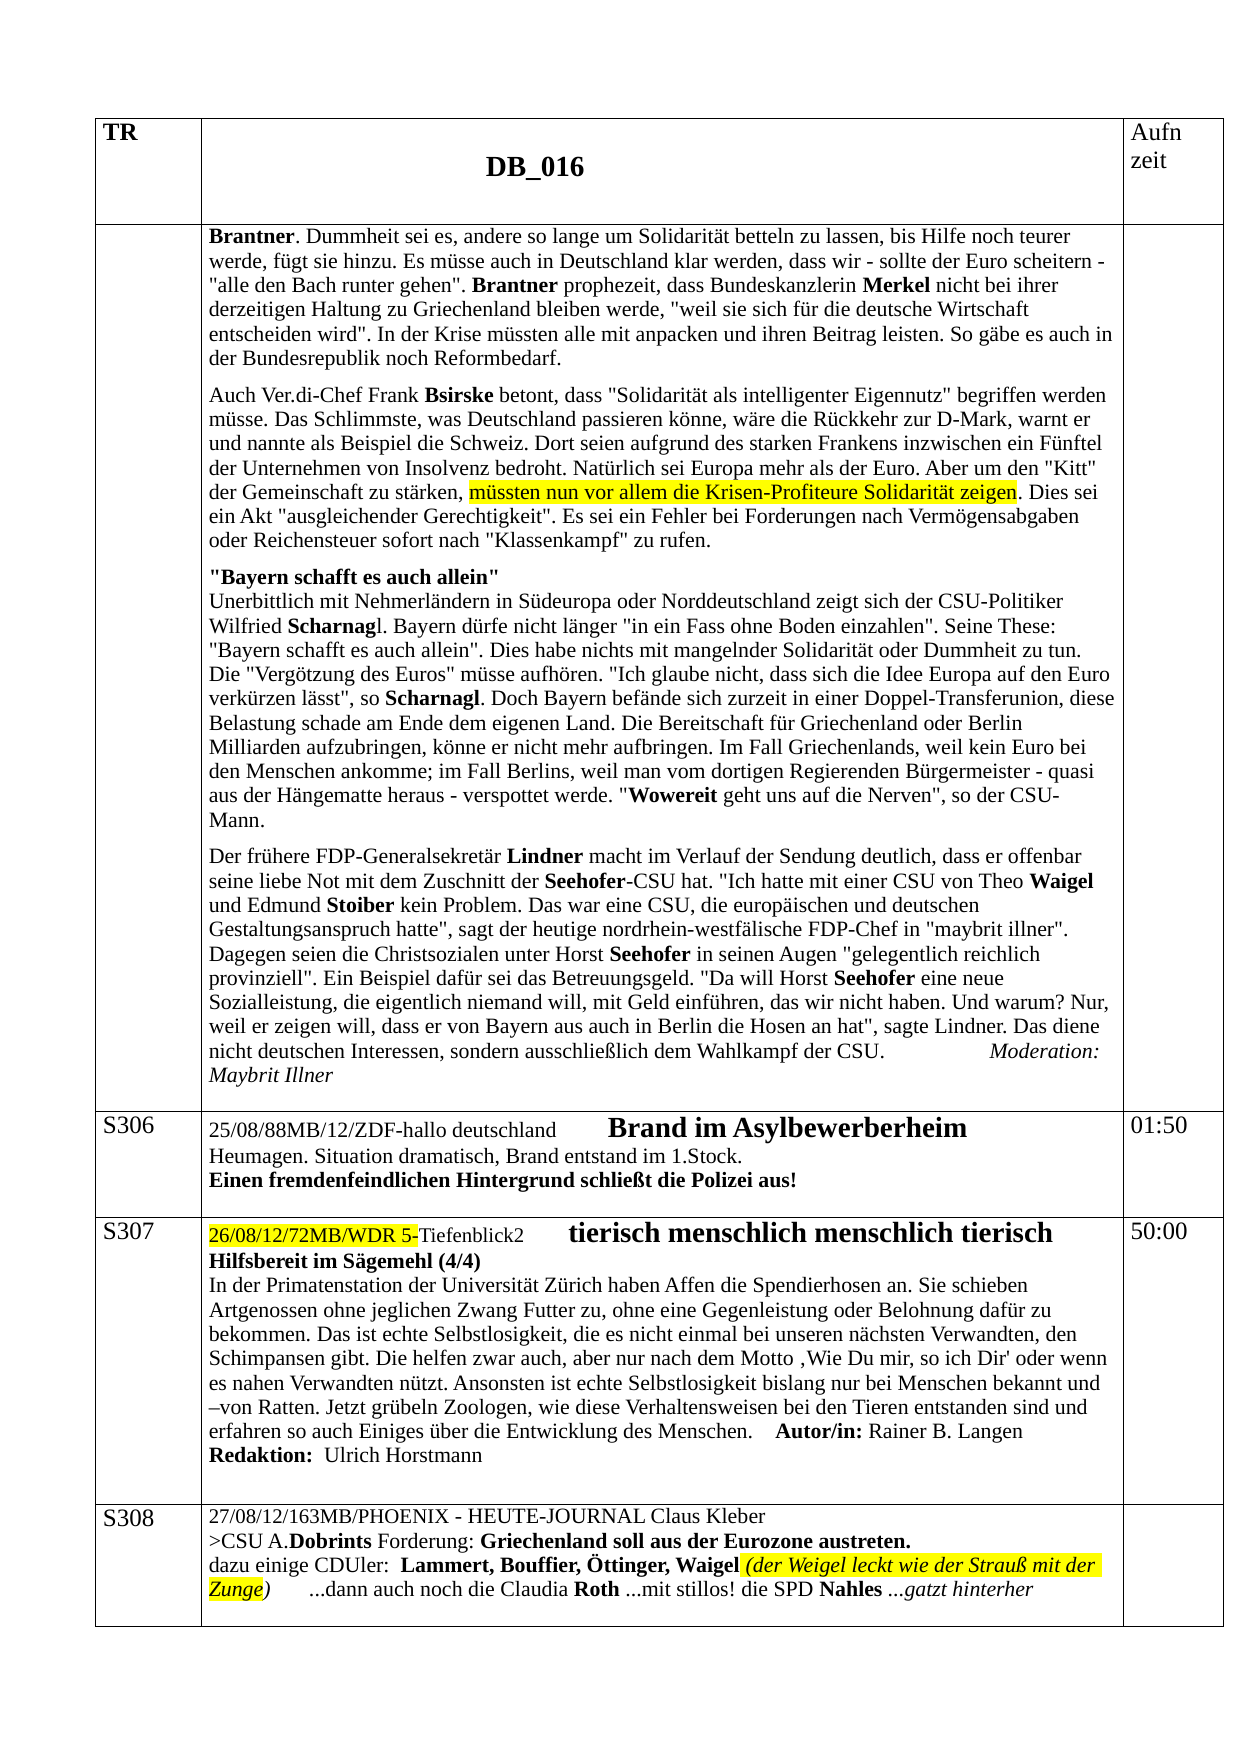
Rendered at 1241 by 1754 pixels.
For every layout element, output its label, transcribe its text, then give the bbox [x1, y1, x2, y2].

table_header DB_016 [202, 119, 1123, 224]
table_cell S308 [96, 1505, 201, 1626]
table_cell [1124, 1505, 1223, 1626]
table_cell S307 [96, 1218, 201, 1504]
table_cell Brantner. Dummheit sei es, andere so lange um Solidarität betteln zu lassen, bis Hilfe noch teurer werde, fügt sie hinzu. Es müsse auch in Deutschland klar werden, dass wir - sollte der Euro scheitern - "alle den Bach runter gehen". Brantner prophezeit, dass Bundeskanzlerin Merkel nicht bei ihrer derzeitigen Haltung zu Griechenland bleiben werde, "weil sie sich für die deutsche Wirtschaft entscheiden wird". In der Krise müssten alle mit anpacken und ihren Beitrag leisten. So gäbe es auch in der Bundesrepublik noch Reformbedarf. Auch Ver.di-Chef Frank Bsirske betont, dass "Solidarität als intelligenter Eigennutz" begriffen werden müsse. Das Schlimmste, was Deutschland passieren könne, wäre die Rückkehr zur D-Mark, warnt er und nannte als Beispiel die Schweiz. Dort seien aufgrund des starken Frankens inzwischen ein Fünftel der Unternehmen von Insolvenz bedroht. Natürlich sei Europa mehr als der Euro. Aber um den "Kitt" der Gemeinschaft zu stärken, müssten nun vor allem die Krisen-Profiteure Solidarität zeigen. Dies sei ein Akt "ausgleichender Gerechtigkeit". Es sei ein Fehler bei Forderungen nach Vermögensabgaben oder Reichensteuer sofort nach "Klassenkampf" zu rufen. "Bayern schafft es auch allein" Unerbittlich mit Nehmerländern in Südeuropa oder Norddeutschland zeigt sich der CSU-Politiker Wilfried Scharnagl. Bayern dürfe nicht länger "in ein Fass ohne Boden einzahlen". Seine These: "Bayern schafft es auch allein". Dies habe nichts mit mangelnder Solidarität oder Dummheit zu tun. Die "Vergötzung des Euros" müsse aufhören. "Ich glaube nicht, dass sich die Idee Europa auf den Euro verkürzen lässt", so Scharnagl. Doch Bayern befände sich zurzeit in einer Doppel-Transferunion, diese Belastung schade am Ende dem eigenen Land. Die Bereitschaft für Griechenland oder Berlin Milliarden aufzubringen, könne er nicht mehr aufbringen. Im Fall Griechenlands, weil kein Euro bei den Menschen ankomme; im Fall Berlins, weil man vom dortigen Regierenden Bürgermeister - quasi aus der Hängematte heraus - verspottet werde. "Wowereit geht uns auf die Nerven", so der CSU-Mann. Der frühere FDP-Generalsekretär Lindner macht im Verlauf der Sendung deutlich, dass er offenbar seine liebe Not mit dem Zuschnitt der Seehofer-CSU hat. "Ich hatte mit einer CSU von Theo Waigel und Edmund Stoiber kein Problem. Das war eine CSU, die europäischen und deutschen Gestaltungsanspruch hatte", sagt der heutige nordrhein-westfälische FDP-Chef in "maybrit illner". Dagegen seien die Christsozialen unter Horst Seehofer in seinen Augen "gelegentlich reichlich provinziell". Ein Beispiel dafür sei das Betreuungsgeld. "Da will Horst Seehofer eine neue Sozialleistung, die eigentlich niemand will, mit Geld einführen, das wir nicht haben. Und warum? Nur, weil er zeigen will, dass er von Bayern aus auch in Berlin die Hosen an hat", sagte Lindner. Das diene nicht deutschen Interessen, sondern ausschließlich dem Wahlkampf der CSU. Moderation: Maybrit Illner [202, 225, 1123, 1111]
table_cell 01:50 [1124, 1112, 1223, 1217]
table_cell 50:00 [1124, 1218, 1223, 1504]
table_cell 26/08/12/72MB/WDR 5-Tiefenblick2 tierisch menschlich menschlich tierisch Hilfsbereit im Sägemehl (4/4) In der Primatenstation der Universität Zürich haben Affen die Spendierhosen an. Sie schieben Artgenossen ohne jeglichen Zwang Futter zu, ohne eine Gegenleistung oder Belohnung dafür zu bekommen. Das ist echte Selbstlosigkeit, die es nicht einmal bei unseren nächsten Verwandten, den Schimpansen gibt. Die helfen zwar auch, aber nur nach dem Motto ‚Wie Du mir, so ich Dir' oder wenn es nahen Verwandten nützt. Ansonsten ist echte Selbstlosigkeit bislang nur bei Menschen bekannt und –von Ratten. Jetzt grübeln Zoologen, wie diese Verhaltensweisen bei den Tieren entstanden sind und erfahren so auch Einiges über die Entwicklung des Menschen. Autor/in: Rainer B. Langen Redaktion: Ulrich Horstmann [202, 1218, 1123, 1504]
table_header Aufn zeit [1124, 119, 1223, 224]
table_cell S306 [96, 1112, 201, 1217]
table_cell 27/08/12/163MB/PHOENIX - HEUTE-JOURNAL Claus Kleber >CSU A.Dobrints Forderung: Griechenland soll aus der Eurozone austreten. dazu einige CDUler: Lammert, Bouffier, Öttinger, Waigel (der Weigel leckt wie der Strauß mit der Zunge) ...dann auch noch die Claudia Roth ...mit stillos! die SPD Nahles ...gatzt hinterher [202, 1505, 1123, 1626]
table_cell [96, 225, 201, 1111]
table_header TR [96, 119, 201, 224]
table_cell 25/08/88MB/12/ZDF-hallo deutschland Brand im Asylbewerberheim Heumagen. Situation dramatisch, Brand entstand im 1.Stock. Einen fremdenfeindlichen Hintergrund schließt die Polizei aus! [202, 1112, 1123, 1217]
table_cell [1124, 225, 1223, 1111]
